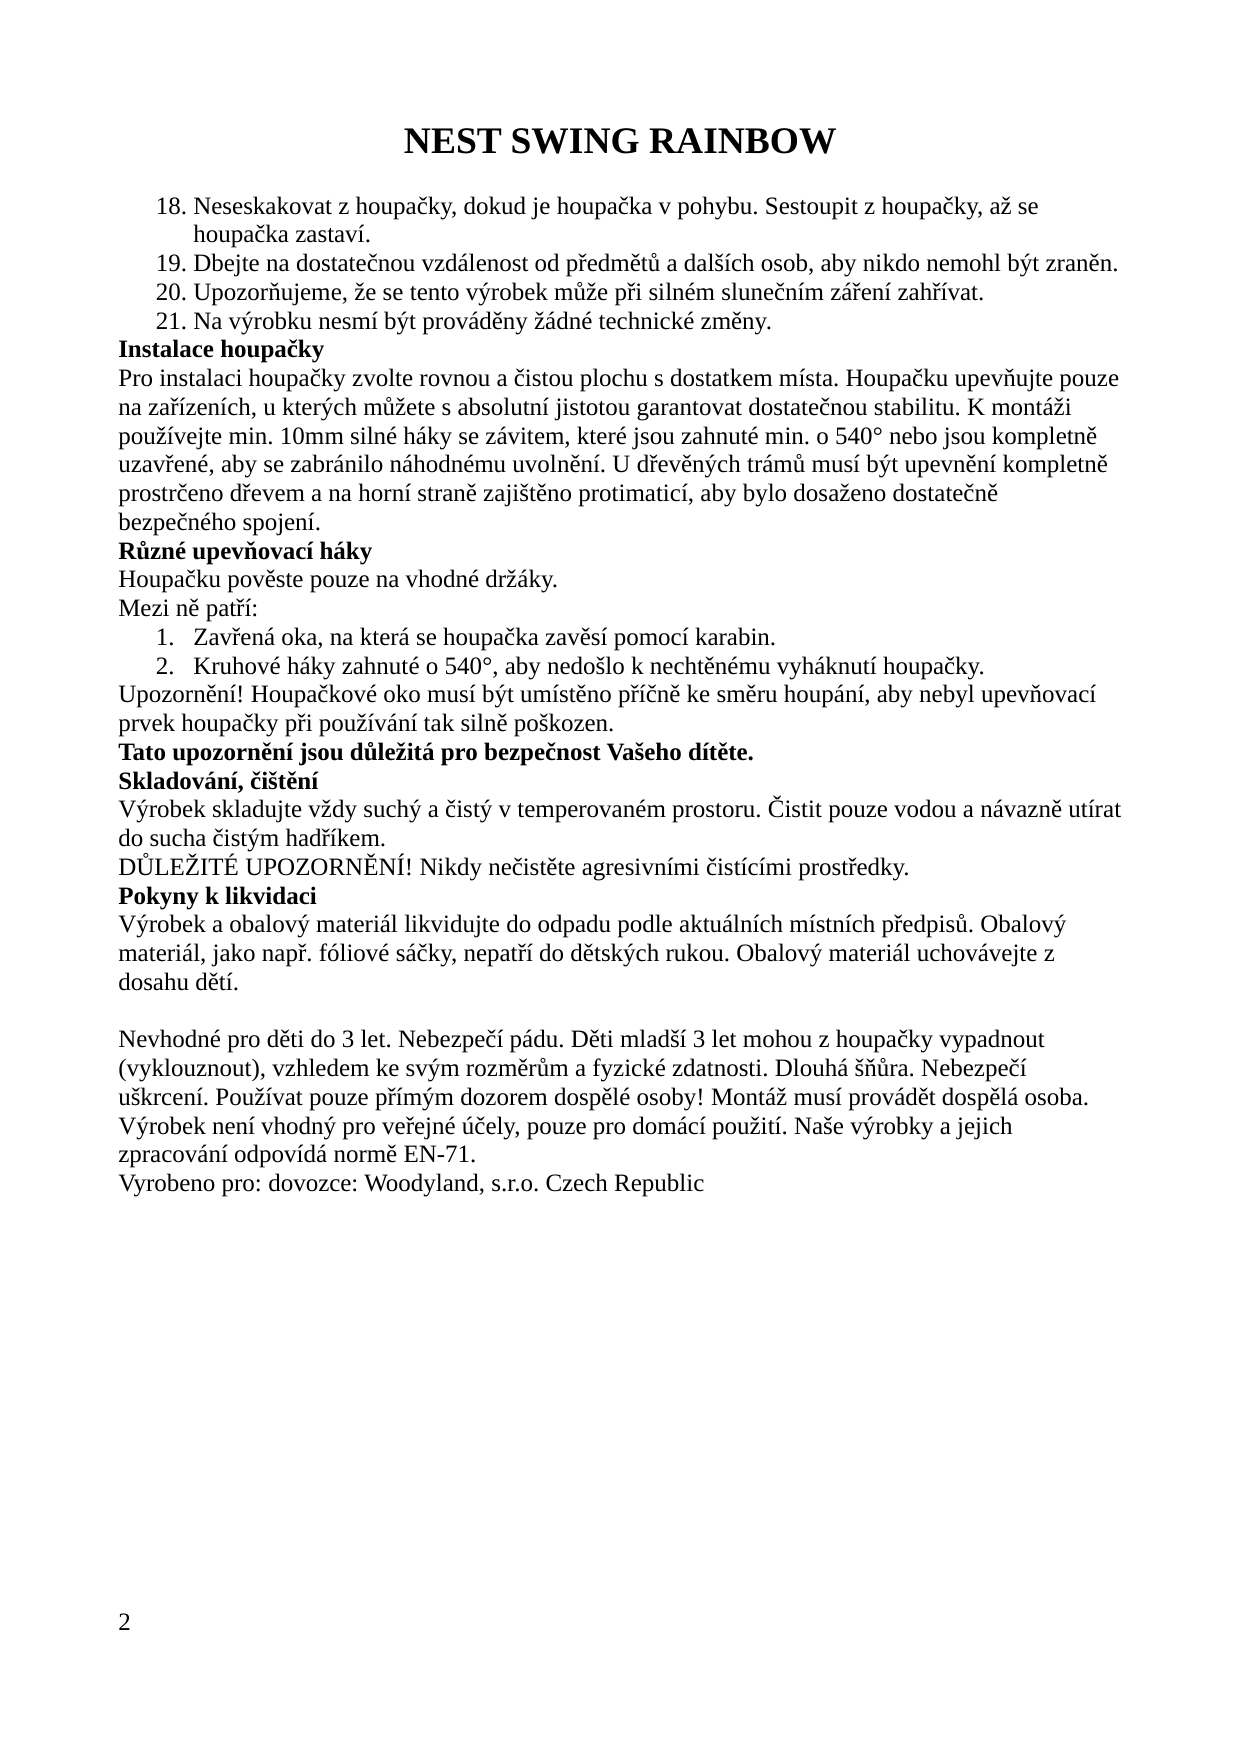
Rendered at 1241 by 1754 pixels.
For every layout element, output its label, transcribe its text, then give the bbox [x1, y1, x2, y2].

text Tato upozornění jsou důležitá pro bezpečnost Vašeho dítěte. [118, 737, 1122, 766]
text DŮLEŽITÉ UPOZORNĚNÍ! Nikdy nečistěte agresivními čistícími prostředky. [118, 852, 1122, 881]
list Kruhové háky zahnuté o 540°, aby nedošlo k nechtěnému vyháknutí houpačky. [156, 651, 1122, 679]
text Upozornění! Houpačkové oko musí být umístěno příčně ke směru houpání, aby nebyl upevňovací prvek houpačky při používání tak silně poškozen. [118, 679, 1122, 737]
text Výrobek a obalový materiál likvidujte do odpadu podle aktuálních místních předpisů. Obalový materiál, jako např. fóliové sáčky, nepatří do dětských rukou. Obalový materiál uchovávejte z dosahu dětí. [118, 909, 1122, 996]
list Na výrobku nesmí být prováděny žádné technické změny. [156, 306, 1122, 334]
text Vyrobeno pro: dovozce: Woodyland, s.r.o. Czech Republic [118, 1168, 1122, 1197]
text Pokyny k likvidaci [118, 881, 1122, 909]
list Zavřená oka, na která se houpačka zavěsí pomocí karabin. [156, 622, 1122, 651]
list Neseskakovat z houpačky, dokud je houpačka v pohybu. Sestoupit z houpačky, až se houpačka zastaví. [156, 191, 1122, 248]
text Skladování, čištění [118, 766, 1122, 794]
list Upozorňujeme, že se tento výrobek může při silném slunečním záření zahřívat. [156, 277, 1122, 306]
text Houpačku pověste pouze na vhodné držáky. [118, 564, 1122, 593]
text Mezi ně patří: [118, 593, 1122, 622]
text Instalace houpačky [118, 334, 1122, 363]
list Dbejte na dostatečnou vzdálenost od předmětů a dalších osob, aby nikdo nemohl být zraněn. [156, 248, 1122, 277]
text Nevhodné pro děti do 3 let. Nebezpečí pádu. Děti mladší 3 let mohou z houpačky vypadnout (vyklouznout), vzhledem ke svým rozměrům a fyzické zdatnosti. Dlouhá šňůra. Nebezpečí uškrcení. Používat pouze přímým dozorem dospělé osoby! Montáž musí provádět dospělá osoba. Výrobek není vhodný pro veřejné účely, pouze pro domácí použití. Naše výrobky a jejich zpracování odpovídá normě EN-71. [118, 1024, 1122, 1168]
text Pro instalaci houpačky zvolte rovnou a čistou plochu s dostatkem místa. Houpačku upevňujte pouze na zařízeních, u kterých můžete s absolutní jistotou garantovat dostatečnou stabilitu. K montáži používejte min. 10mm silné háky se závitem, které jsou zahnuté min. o 540° nebo jsou kompletně uzavřené, aby se zabránilo náhodnému uvolnění. U dřevěných trámů musí být upevnění kompletně prostrčeno dřevem a na horní straně zajištěno protimaticí, aby bylo dosaženo dostatečně bezpečného spojení. [118, 363, 1122, 536]
text Výrobek skladujte vždy suchý a čistý v temperovaném prostoru. Čistit pouze vodou a návazně utírat do sucha čistým hadříkem. [118, 794, 1122, 852]
text Různé upevňovací háky [118, 536, 1122, 564]
